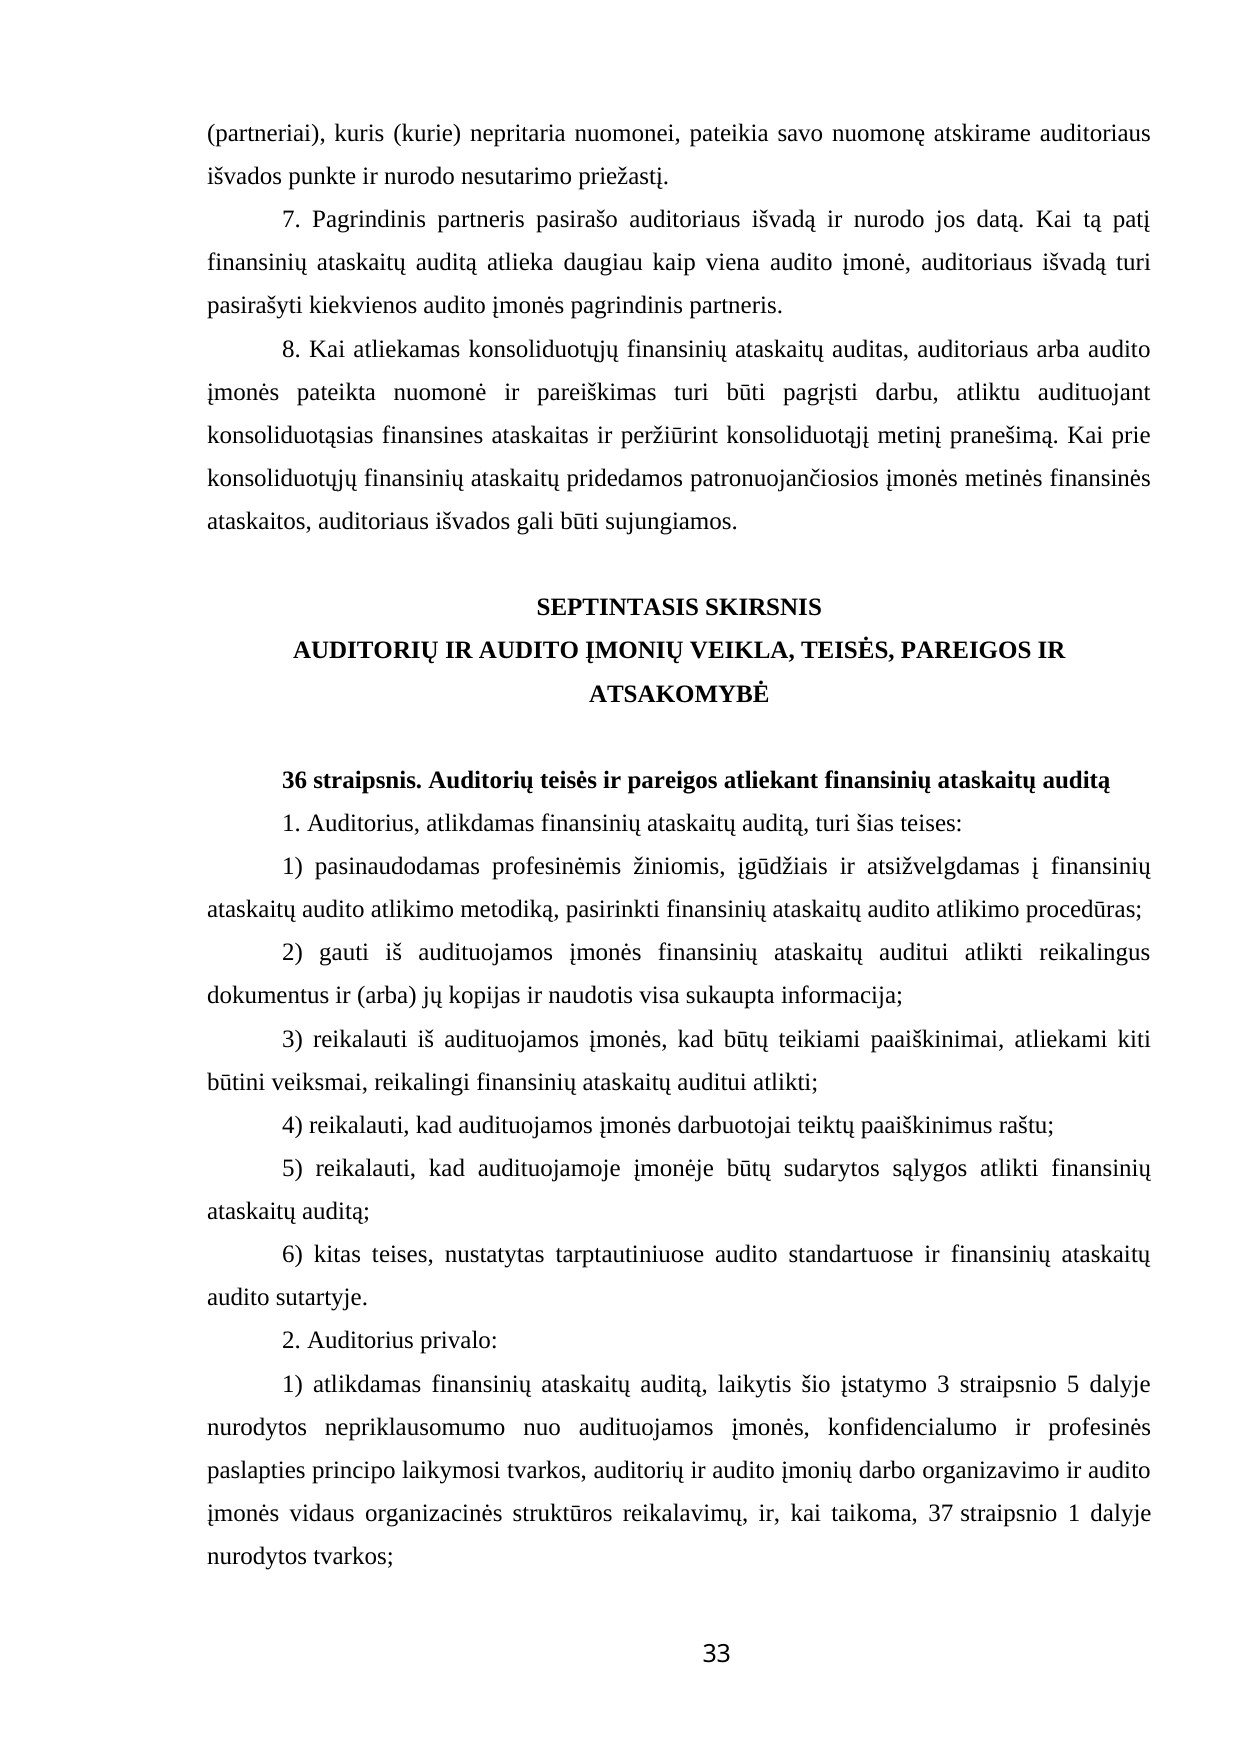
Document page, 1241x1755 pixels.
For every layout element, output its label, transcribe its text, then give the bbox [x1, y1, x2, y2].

text 1) pasinaudodamas profesinėmis žiniomis, įgūdžiais ir atsižvelgdamas į finansinių ataskaitų audito atlikimo metodiką, pasirinkti finansinių ataskaitų audito atlikimo procedūras; [207, 851, 1152, 923]
text 7. Pagrindinis partneris pasirašo auditoriaus išvadą ir nurodo jos datą. Kai tą patį finansinių ataskaitų auditą atlieka daugiau kaip viena audito įmonė, auditoriaus išvadą turi pasirašyti kiekvienos audito įmonės pagrindinis partneris. [207, 204, 1152, 319]
text 36 straipsnis. Auditorių teisės ir pareigos atliekant finansinių ataskaitų auditą [207, 765, 1152, 794]
text 4) reikalauti, kad audituojamos įmonės darbuotojai teiktų paaiškinimus raštu; [207, 1110, 1152, 1139]
text 3) reikalauti iš audituojamos įmonės, kad būtų teikiami paaiškinimai, atliekami kiti būtini veiksmai, reikalingi finansinių ataskaitų auditui atlikti; [207, 1024, 1152, 1096]
text (partneriai), kuris (kurie) nepritaria nuomonei, pateikia savo nuomonę atskirame auditoriaus išvados punkte ir nurodo nesutarimo priežastį. [207, 118, 1152, 190]
text SEPTINTASIS SKIRSNIS [207, 592, 1152, 621]
text 8. Kai atliekamas konsoliduotųjų finansinių ataskaitų auditas, auditoriaus arba audito įmonės pateikta nuomonė ir pareiškimas turi būti pagrįsti darbu, atliktu audituojant konsoliduotąsias finansines ataskaitas ir peržiūrint konsoliduotąjį metinį pranešimą. Kai prie konsoliduotųjų finansinių ataskaitų pridedamos patronuojančiosios įmonės metinės finansinės ataskaitos, auditoriaus išvados gali būti sujungiamos. [207, 334, 1152, 535]
text 2) gauti iš audituojamos įmonės finansinių ataskaitų auditui atlikti reikalingus dokumentus ir (arba) jų kopijas ir naudotis visa sukaupta informacija; [207, 937, 1152, 1009]
text 5) reikalauti, kad audituojamoje įmonėje būtų sudarytos sąlygos atlikti finansinių ataskaitų auditą; [207, 1153, 1152, 1225]
text 1. Auditorius, atlikdamas finansinių ataskaitų auditą, turi šias teises: [207, 808, 1152, 837]
text 2. Auditorius privalo: [207, 1326, 1152, 1354]
text AUDITORIŲ IR AUDITO ĮMONIŲ VEIKLA, TEISĖS, PAREIGOS IR ATSAKOMYBĖ [207, 636, 1152, 707]
text 1) atlikdamas finansinių ataskaitų auditą, laikytis šio įstatymo 3 straipsnio 5 dalyje nurodytos nepriklausomumo nuo audituojamos įmonės, konfidencialumo ir profesinės paslapties principo laikymosi tvarkos, auditorių ir audito įmonių darbo organizavimo ir audito įmonės vidaus organizacinės struktūros reikalavimų, ir, kai taikoma, 37 straipsnio 1 dalyje nurodytos tvarkos; [207, 1369, 1152, 1570]
text 6) kitas teises, nustatytas tarptautiniuose audito standartuose ir finansinių ataskaitų audito sutartyje. [207, 1239, 1152, 1311]
